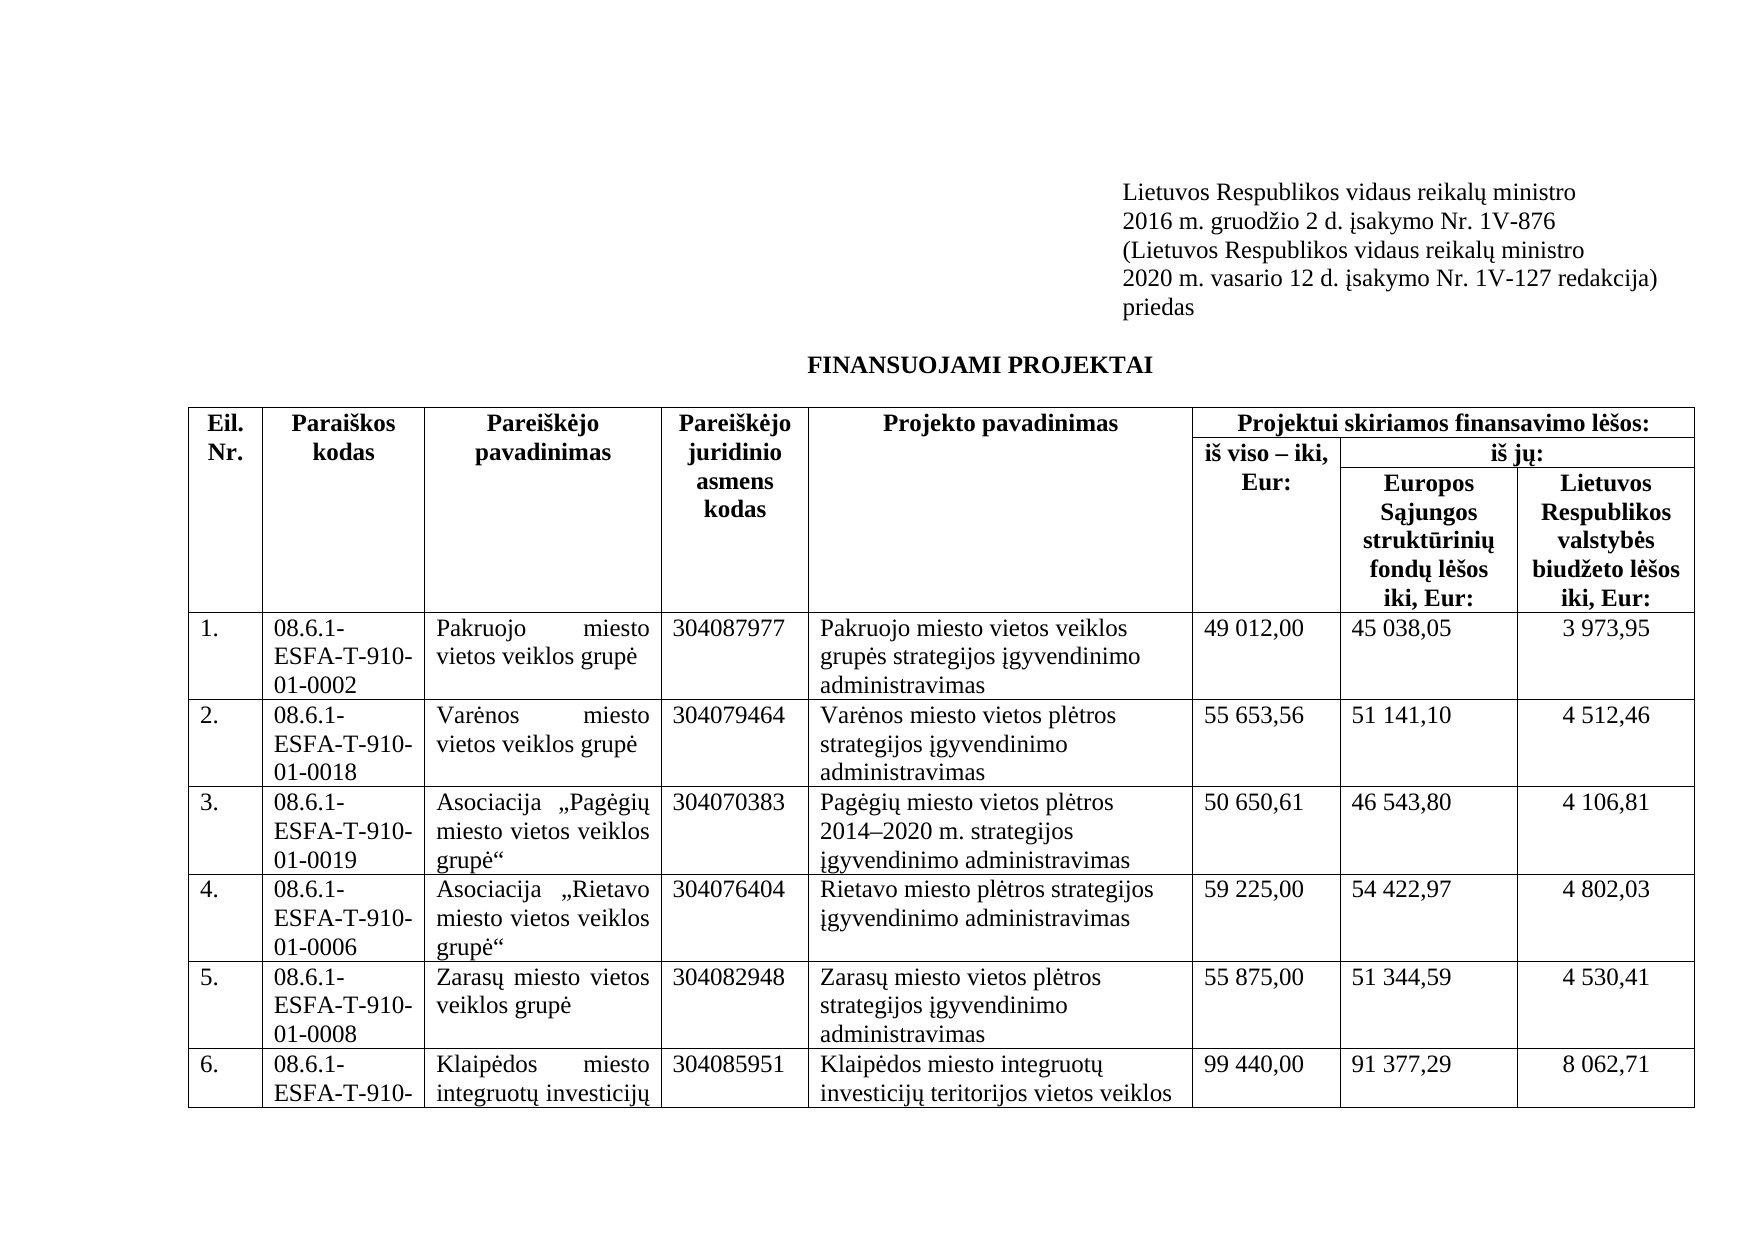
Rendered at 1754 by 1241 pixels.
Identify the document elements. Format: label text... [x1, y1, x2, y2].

text (Lietuvos Respublikos vidaus reikalų ministro [1122, 235, 1695, 263]
table_cell 08.6.1-ESFA-T-910- [263, 1049, 424, 1107]
table_header Projekto pavadinimas [809, 408, 1192, 612]
table_cell 08.6.1-ESFA-T-910-01-0006 [263, 875, 424, 961]
table_header Pareiškėjo juridinio asmens kodas [662, 408, 808, 612]
table_header Projektui skiriamos finansavimo lėšos: [1193, 408, 1694, 437]
table_cell Europos Sąjungos struktūrinių fondų lėšos iki, Eur: [1341, 468, 1517, 612]
table_cell Klaipėdos miesto integruotų investicijų teritorijos vietos veiklos [809, 1049, 1192, 1107]
text FINANSUOJAMI PROJEKTAI [177, 350, 1695, 378]
table_cell 55 653,56 [1193, 700, 1340, 786]
table_cell iš viso – iki, Eur: [1193, 438, 1340, 612]
table_cell Klaipėdos miesto integruotų investicijų [425, 1049, 661, 1107]
table_cell 4 512,46 [1518, 700, 1694, 786]
text priedas [1122, 292, 1695, 321]
text Lietuvos Respublikos vidaus reikalų ministro [1122, 177, 1695, 206]
table_cell Lietuvos Respublikos valstybės biudžeto lėšos iki, Eur: [1518, 468, 1694, 612]
table_cell 46 543,80 [1341, 787, 1517, 873]
table_cell 4 802,03 [1518, 875, 1694, 961]
table_cell Pakruojo miesto vietos veiklos grupės strategijos įgyvendinimo administravimas [809, 613, 1192, 699]
table_cell 4 106,81 [1518, 787, 1694, 873]
table_cell 3. [189, 787, 262, 873]
table_cell 4 530,41 [1518, 962, 1694, 1048]
table_cell 08.6.1-ESFA-T-910-01-0018 [263, 700, 424, 786]
table_cell 51 344,59 [1341, 962, 1517, 1048]
table_cell 59 225,00 [1193, 875, 1340, 961]
table_cell iš jų: [1341, 438, 1694, 467]
table_cell 304085951 [662, 1049, 808, 1107]
table_cell 51 141,10 [1341, 700, 1517, 786]
table_cell 54 422,97 [1341, 875, 1517, 961]
table_cell 45 038,05 [1341, 613, 1517, 699]
table_cell Asociacija „Rietavo miesto vietos veiklos grupė“ [425, 875, 661, 961]
table_cell 304082948 [662, 962, 808, 1048]
table_cell 2. [189, 700, 262, 786]
table_cell 91 377,29 [1341, 1049, 1517, 1107]
table_cell 3 973,95 [1518, 613, 1694, 699]
text 2020 m. vasario 12 d. įsakymo Nr. 1V-127 redakcija) [1122, 263, 1695, 292]
table_cell 8 062,71 [1518, 1049, 1694, 1107]
table_cell 304087977 [662, 613, 808, 699]
table_cell 304070383 [662, 787, 808, 873]
table_cell 6. [189, 1049, 262, 1107]
table_cell Zarasų miesto vietos veiklos grupė [425, 962, 661, 1048]
table_header Paraiškos kodas [263, 408, 424, 612]
table_header Eil. Nr. [189, 408, 262, 612]
table_header Pareiškėjo pavadinimas [425, 408, 661, 612]
table_cell Zarasų miesto vietos plėtros strategijos įgyvendinimo administravimas [809, 962, 1192, 1048]
table_cell 4. [189, 875, 262, 961]
table_cell 99 440,00 [1193, 1049, 1340, 1107]
table_cell Pagėgių miesto vietos plėtros 2014–2020 m. strategijos įgyvendinimo administravimas [809, 787, 1192, 873]
table_cell 304076404 [662, 875, 808, 961]
table_cell 08.6.1-ESFA-T-910-01-0008 [263, 962, 424, 1048]
table_cell 49 012,00 [1193, 613, 1340, 699]
table_cell Rietavo miesto plėtros strategijos įgyvendinimo administravimas [809, 875, 1192, 961]
table_cell 304079464 [662, 700, 808, 786]
table_cell 55 875,00 [1193, 962, 1340, 1048]
table_cell Pakruojo miesto vietos veiklos grupė [425, 613, 661, 699]
table_cell 50 650,61 [1193, 787, 1340, 873]
text 2016 m. gruodžio 2 d. įsakymo Nr. 1V-876 [1122, 206, 1695, 235]
table_cell Asociacija „Pagėgių miesto vietos veiklos grupė“ [425, 787, 661, 873]
table_cell Varėnos miesto vietos plėtros strategijos įgyvendinimo administravimas [809, 700, 1192, 786]
table_cell Varėnos miesto vietos veiklos grupė [425, 700, 661, 786]
table_cell 5. [189, 962, 262, 1048]
table_cell 08.6.1-ESFA-T-910-01-0002 [263, 613, 424, 699]
table_cell 1. [189, 613, 262, 699]
table_cell 08.6.1-ESFA-T-910-01-0019 [263, 787, 424, 873]
